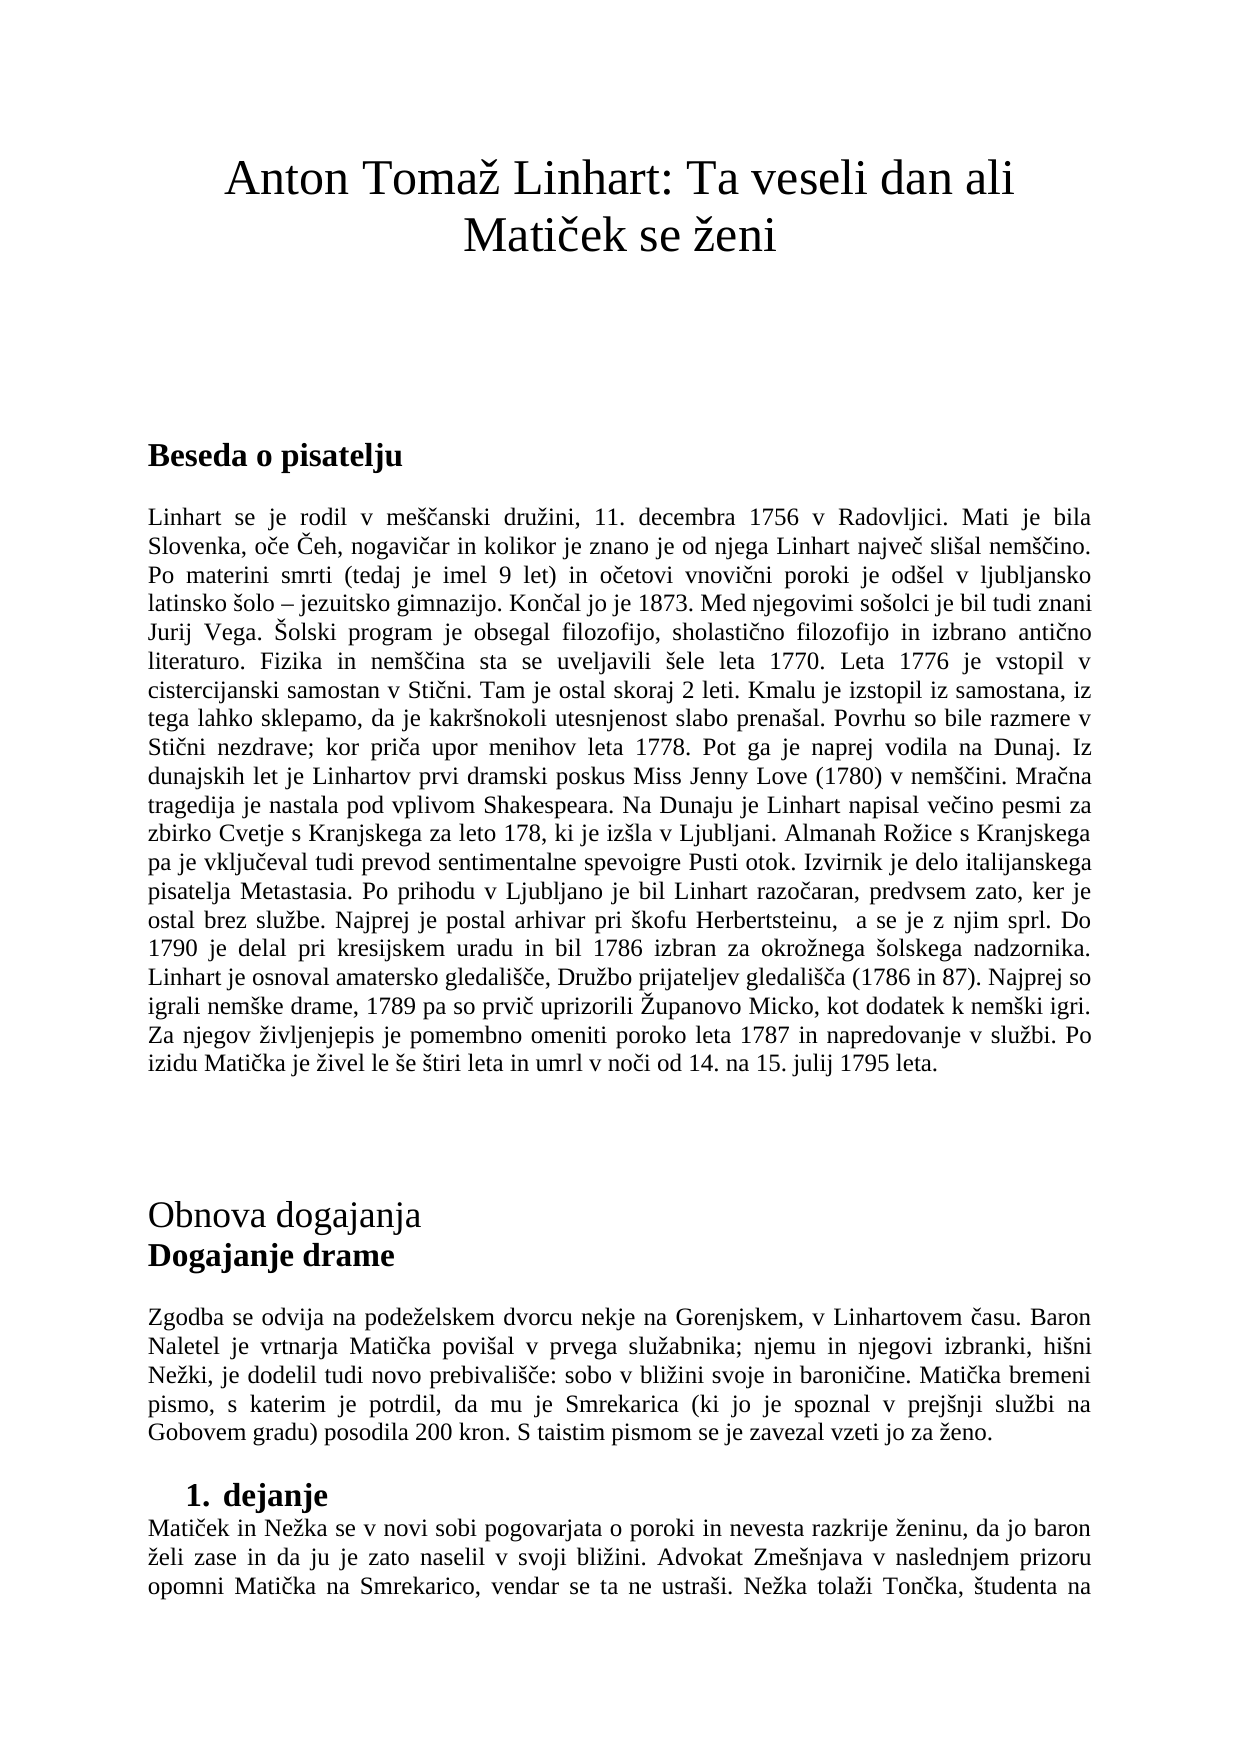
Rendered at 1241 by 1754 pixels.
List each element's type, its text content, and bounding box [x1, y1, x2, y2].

text Dogajanje drame [148, 1235, 1093, 1274]
text Anton Tomaž Linhart: Ta veseli dan ali Matiček se ženi [148, 148, 1093, 263]
text Obnova dogajanja [148, 1192, 1093, 1235]
text Linhart se je rodil v meščanski družini, 11. decembra 1756 v Radovljici. Mati je bila Slovenka, oče Čeh, nogavičar in kolikor je znano je od njega Linhart največ slišal nemščino. Po materini smrti (tedaj je imel 9 let) in očetovi vnovični poroki je odšel v ljubljansko latinsko šolo – jezuitsko gimnazijo. Končal jo je 1873. Med njegovimi sošolci je bil tudi znani Jurij Vega. Šolski program je obsegal filozofijo, sholastično filozofijo in izbrano antično literaturo. Fizika in nemščina sta se uveljavili šele leta 1770. Leta 1776 je vstopil v cistercijanski samostan v Stični. Tam je ostal skoraj 2 leti. Kmalu je izstopil iz samostana, iz tega lahko sklepamo, da je kakršnokoli utesnjenost slabo prenašal. Povrhu so bile razmere v Stični nezdrave; kor priča upor menihov leta 1778. Pot ga je naprej vodila na Dunaj. Iz dunajskih let je Linhartov prvi dramski poskus Miss Jenny Love (1780) v nemščini. Mračna tragedija je nastala pod vplivom Shakespeara. Na Dunaju je Linhart napisal večino pesmi za zbirko Cvetje s Kranjskega za leto 178, ki je izšla v Ljubljani. Almanah Rožice s Kranjskega pa je vključeval tudi prevod sentimentalne spevoigre Pusti otok. Izvirnik je delo italijanskega pisatelja Metastasia. Po prihodu v Ljubljano je bil Linhart razočaran, predvsem zato, ker je ostal brez službe. Najprej je postal arhivar pri škofu Herbertsteinu, a se je z njim sprl. Do 1790 je delal pri kresijskem uradu in bil 1786 izbran za okrožnega šolskega nadzornika. Linhart je osnoval amatersko gledališče, Družbo prijateljev gledališča (1786 in 87). Najprej so igrali nemške drame, 1789 pa so prvič uprizorili Županovo Micko, kot dodatek k nemški igri. Za njegov življenjepis je pomembno omeniti poroko leta 1787 in napredovanje v službi. Po izidu Matička je živel le še štiri leta in umrl v noči od 14. na 15. julij 1795 leta. [148, 502, 1093, 1077]
text Beseda o pisatelju [148, 435, 1093, 473]
text Zgodba se odvija na podeželskem dvorcu nekje na Gorenjskem, v Linhartovem času. Baron Naletel je vrtnarja Matička povišal v prvega služabnika; njemu in njegovi izbranki, hišni Nežki, je dodelil tudi novo prebivališče: sobo v bližini svoje in baroničine. Matička bremeni pismo, s katerim je potrdil, da mu je Smrekarica (ki jo je spoznal v prejšnji službi na Gobovem gradu) posodila 200 kron. S taistim pismom se je zavezal vzeti jo za ženo. [148, 1302, 1093, 1446]
text Matiček in Nežka se v novi sobi pogovarjata o poroki in nevesta razkrije ženinu, da jo baron želi zase in da ju je zato naselil v svoji bližini. Advokat Zmešnjava v naslednjem prizoru opomni Matička na Smrekarico, vendar se ta ne ustraši. Nežka tolaži Tončka, študenta na [148, 1513, 1093, 1599]
list dejanje [185, 1475, 1093, 1513]
